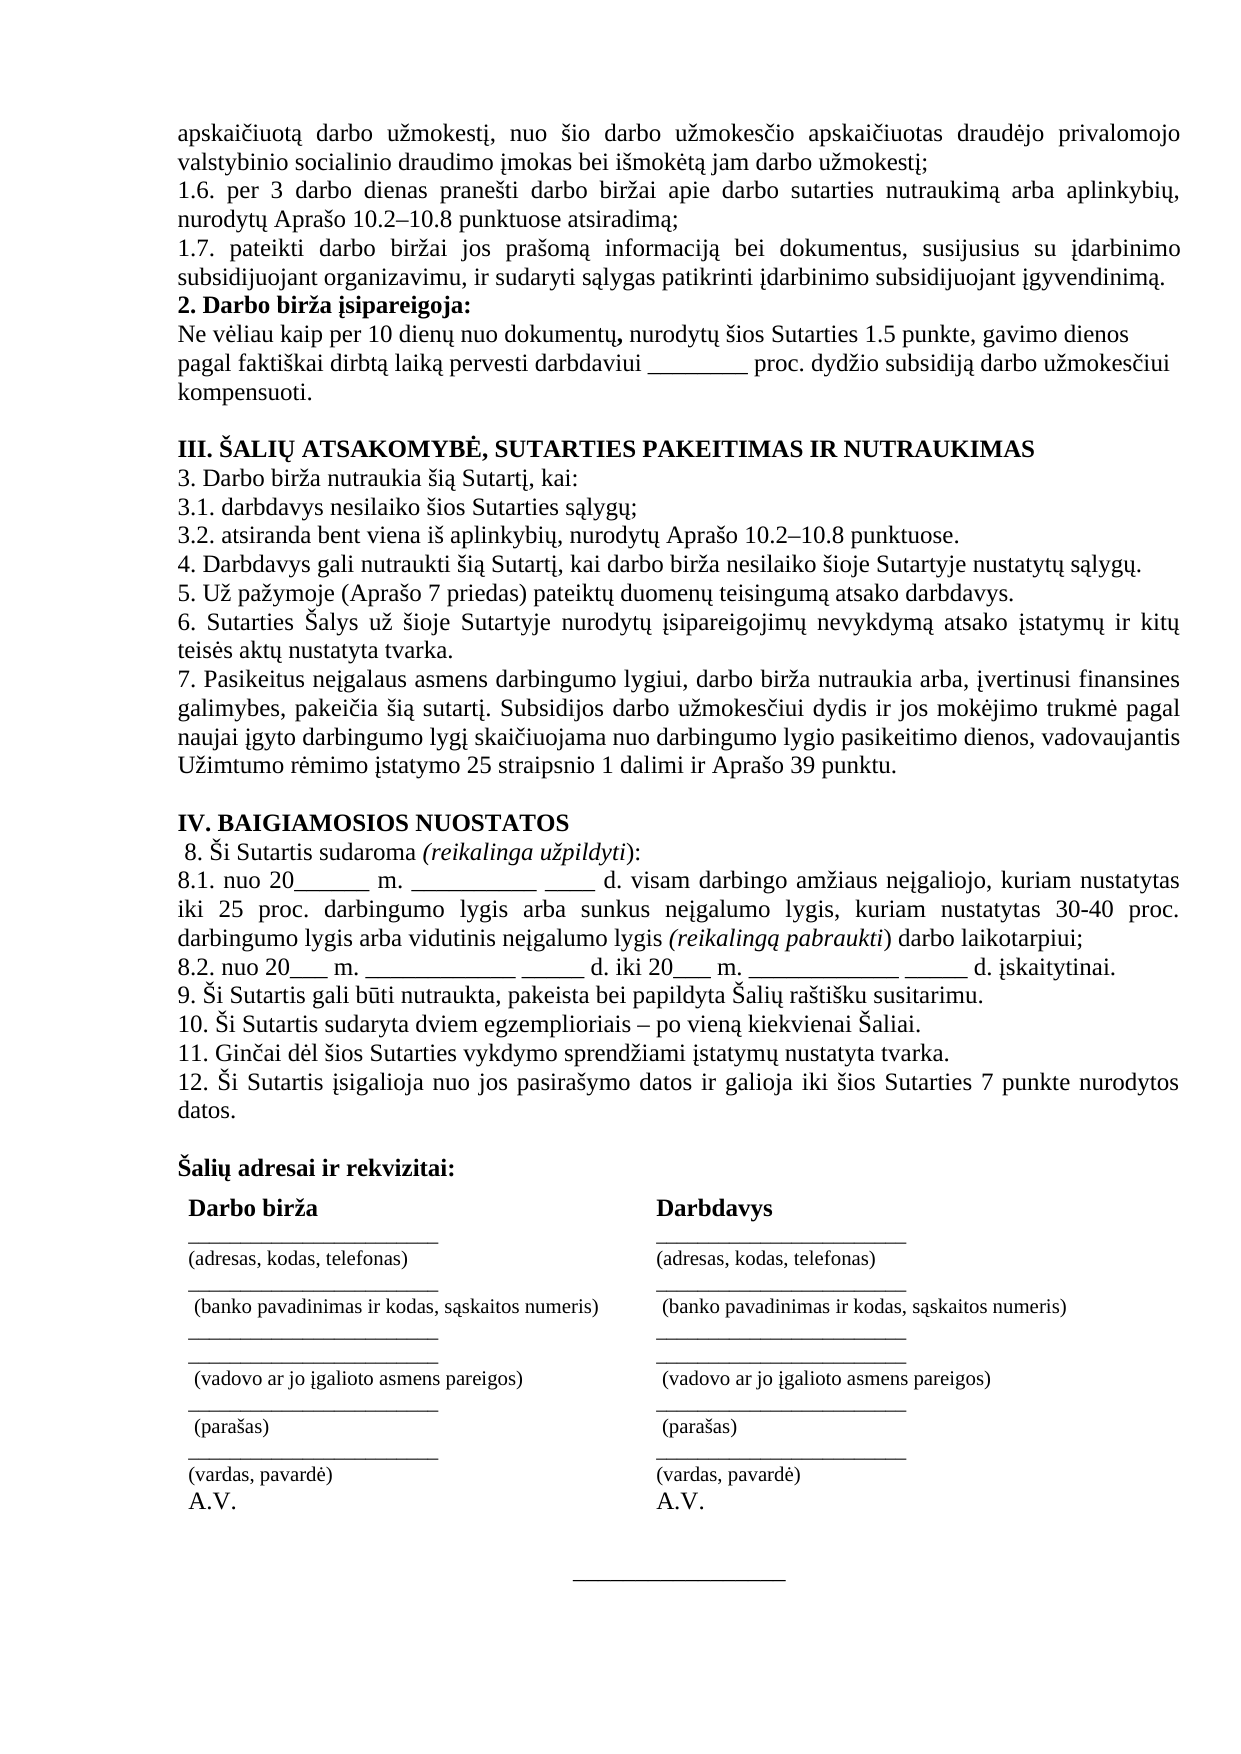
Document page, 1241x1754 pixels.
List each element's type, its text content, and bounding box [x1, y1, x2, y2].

text Ne vėliau kaip per 10 dienų nuo dokumentų, nurodytų šios Sutarties 1.5 punkte, gavimo dienos pagal faktiškai dirbtą laiką pervesti darbdaviui ________ proc. dydžio subsidiją darbo užmokesčiui kompensuoti. [177, 319, 1181, 406]
text III. ŠALIŲ ATSAKOMYBĖ, SUTARTIES PAKEITIMAS IR NUTRAUKIMAS [177, 434, 1181, 463]
text 8.1. nuo 20______ m. __________ ____ d. visam darbingo amžiaus neįgaliojo, kuriam nustatytas iki 25 proc. darbingumo lygis arba sunkus neįgalumo lygis, kuriam nustatytas 30-40 proc. darbingumo lygis arba vidutinis neįgalumo lygis (reikalingą pabraukti) darbo laikotarpiui; [177, 866, 1181, 952]
text 2. Darbo birža įsipareigoja: [177, 291, 1181, 319]
text 12. Ši Sutartis įsigalioja nuo jos pasirašymo datos ir galioja iki šios Sutarties 7 punkte nurodytos datos. [177, 1067, 1181, 1124]
text 10. Ši Sutartis sudaryta dviem egzemplioriais – po vieną kiekvienai Šaliai. [177, 1009, 1181, 1038]
text IV. Baigiamosios nuostatos [177, 808, 1181, 837]
text 8. Ši Sutartis sudaroma (reikalinga užpildyti): [177, 837, 1181, 866]
table_header Darbo birža ________________________ (adresas, kodas, telefonas) ________________________ (banko pavadinimas ir kodas, sąskaitos numeris) ________________________ ________________________ (vadovo ar jo įgalioto asmens pareigos) ________________________ (parašas) ________________________ (vardas, pavardė) A.V. [177, 1182, 645, 1526]
text _________________ [177, 1555, 1181, 1583]
text 5. Už pažymoje (Aprašo 7 priedas) pateiktų duomenų teisingumą atsako darbdavys. [177, 578, 1181, 607]
text 9. Ši Sutartis gali būti nutraukta, pakeista bei papildyta Šalių raštišku susitarimu. [177, 981, 1181, 1009]
text 1.7. pateikti darbo biržai jos prašomą informaciją bei dokumentus, susijusius su įdarbinimo subsidijuojant organizavimu, ir sudaryti sąlygas patikrinti įdarbinimo subsidijuojant įgyvendinimą. [177, 233, 1181, 291]
text 3.2. atsiranda bent viena iš aplinkybių, nurodytų Aprašo 10.2–10.8 punktuose. [177, 521, 1181, 549]
table_header Darbdavys ________________________ (adresas, kodas, telefonas) ________________________ (banko pavadinimas ir kodas, sąskaitos numeris) ________________________ ________________________ (vadovo ar jo įgalioto asmens pareigos) ________________________ (parašas) ________________________ (vardas, pavardė) A.V. [645, 1182, 1122, 1526]
text Šalių adresai ir rekvizitai: [177, 1153, 1181, 1182]
text 11. Ginčai dėl šios Sutarties vykdymo sprendžiami įstatymų nustatyta tvarka. [177, 1038, 1181, 1067]
text 8.2. nuo 20___ m. ____________ _____ d. iki 20___ m. ____________ _____ d. įskaitytinai. [177, 952, 1181, 981]
text 4. Darbdavys gali nutraukti šią Sutartį, kai darbo birža nesilaiko šioje Sutartyje nustatytų sąlygų. [177, 549, 1181, 578]
text apskaičiuotą darbo užmokestį, nuo šio darbo užmokesčio apskaičiuotas draudėjo privalomojo valstybinio socialinio draudimo įmokas bei išmokėtą jam darbo užmokestį; [177, 118, 1181, 176]
text 7. Pasikeitus neįgalaus asmens darbingumo lygiui, darbo birža nutraukia arba, įvertinusi finansines galimybes, pakeičia šią sutartį. Subsidijos darbo užmokesčiui dydis ir jos mokėjimo trukmė pagal naujai įgyto darbingumo lygį skaičiuojama nuo darbingumo lygio pasikeitimo dienos, vadovaujantis Užimtumo rėmimo įstatymo 25 straipsnio 1 dalimi ir Aprašo 39 punktu. [177, 664, 1181, 779]
text 3.1. darbdavys nesilaiko šios Sutarties sąlygų; [177, 492, 1181, 521]
text 3. Darbo birža nutraukia šią Sutartį, kai: [177, 463, 1181, 492]
text 1.6. per 3 darbo dienas pranešti darbo biržai apie darbo sutarties nutraukimą arba aplinkybių, nurodytų Aprašo 10.2–10.8 punktuose atsiradimą; [177, 176, 1181, 233]
text 6. Sutarties Šalys už šioje Sutartyje nurodytų įsipareigojimų nevykdymą atsako įstatymų ir kitų teisės aktų nustatyta tvarka. [177, 607, 1181, 664]
